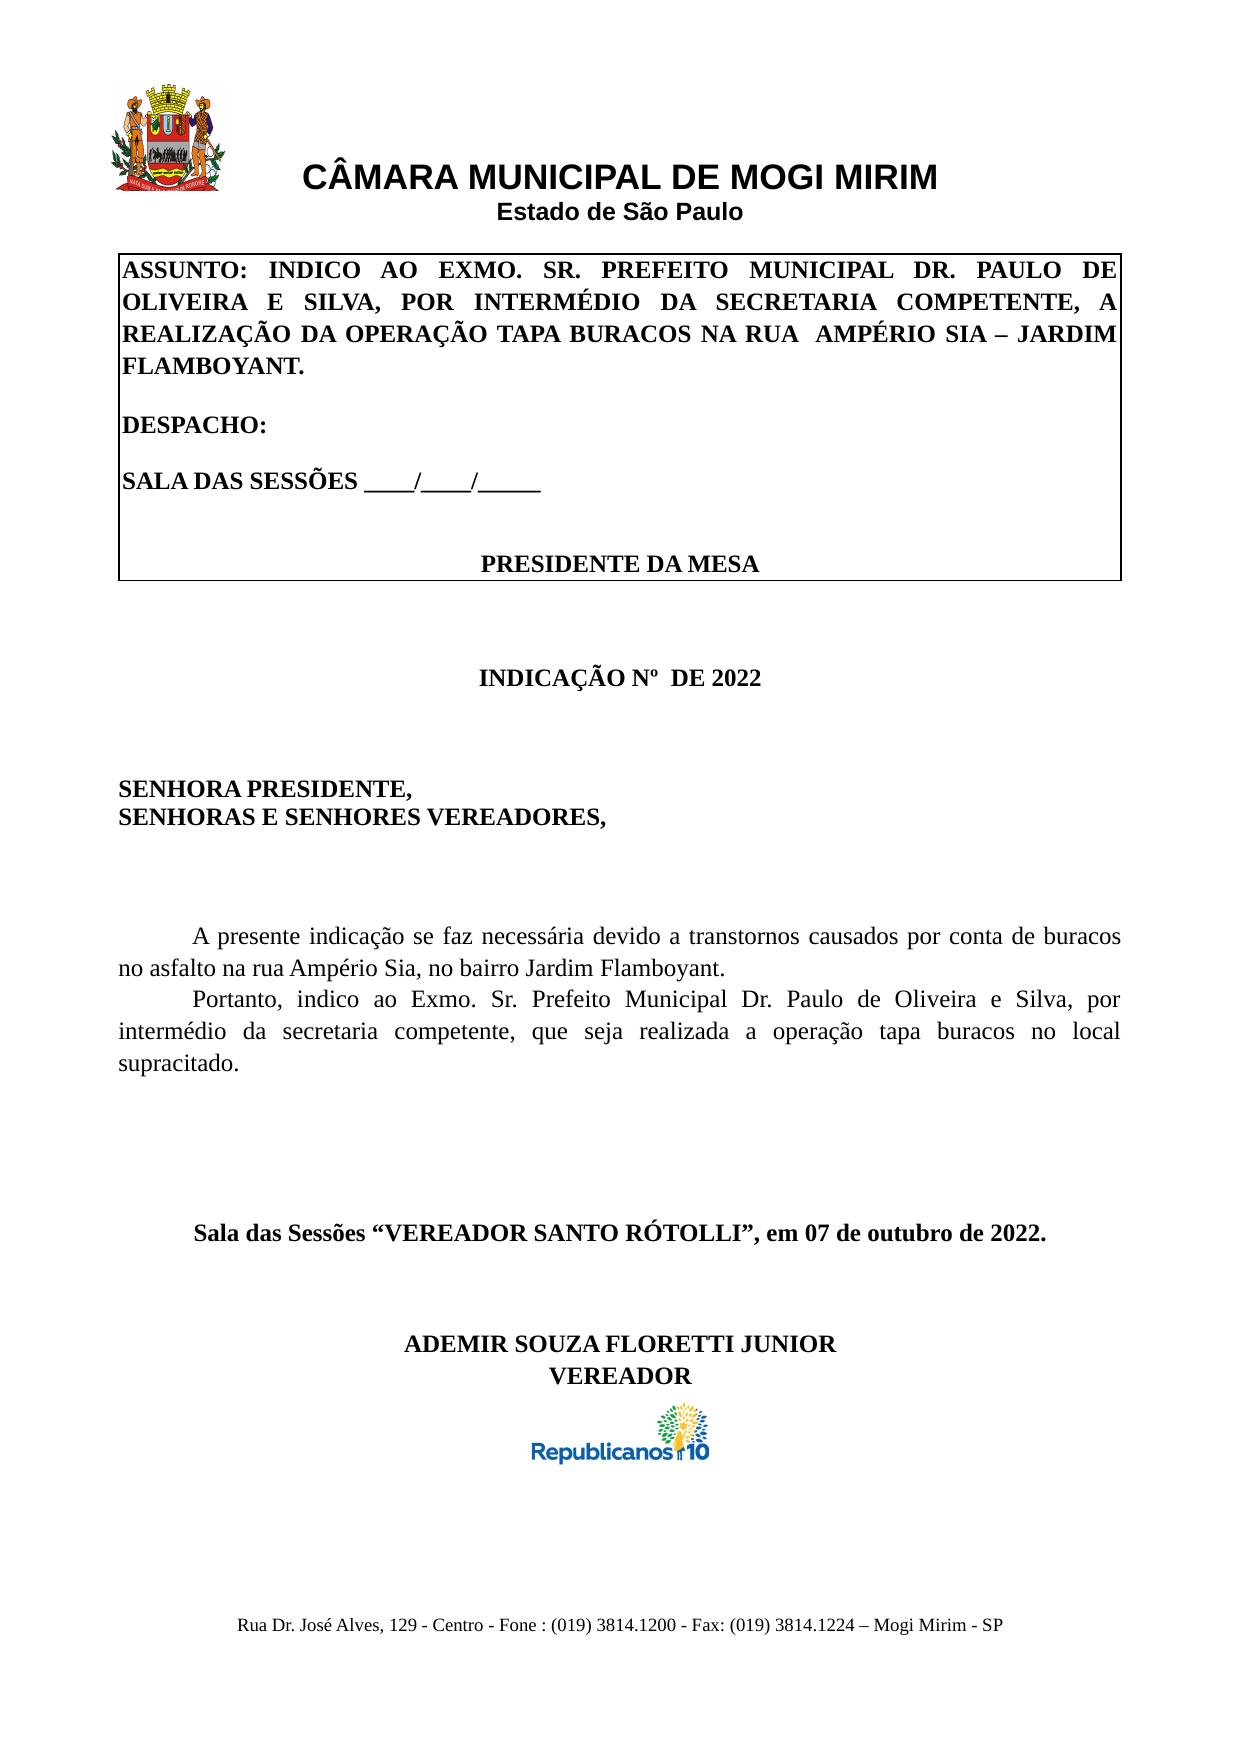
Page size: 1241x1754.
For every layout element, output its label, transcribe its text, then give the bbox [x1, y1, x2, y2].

text SENHORA PRESIDENTE, [118, 775, 1122, 803]
text Sala das Sessões “VEREADOR SANTO RÓTOLLI”, em 07 de outubro de 2022. [118, 1219, 1122, 1247]
text SALA DAS SESSÕES ____/____/_____ [120, 463, 1120, 494]
text SENHORAS E SENHORES VEREADORES, [118, 803, 1122, 831]
text Portanto, indico ao Exmo. Sr. Prefeito Municipal Dr. Paulo de Oliveira e Silva, por intermédio da secretaria competente, que seja realizada a operação tapa buracos no local supracitado. [118, 985, 1122, 1077]
picture [110, 84, 226, 191]
text ASSUNTO: INDICO AO EXMO. SR. PREFEITO MUNICIPAL DR. PAULO DE OLIVEIRA E SILVA, POR INTERMÉDIO DA SECRETARIA COMPETENTE, A REALIZAÇÃO DA OPERAÇÃO TAPA BURACOS NA RUA AMPÉRIO SIA – JARDIM FLAMBOYANT. [120, 255, 1120, 379]
text PRESIDENTE DA MESA [120, 546, 1120, 580]
text DESPACHO: [120, 408, 1120, 439]
text INDICAÇÃO Nº DE 2022 [118, 664, 1122, 692]
text A presente indicação se faz necessária devido a transtornos causados por conta de buracos no asfalto na rua Ampério Sia, no bairro Jardim Flamboyant. [118, 922, 1122, 981]
text VEREADOR [118, 1362, 1122, 1389]
picture [531, 1397, 710, 1477]
text ADEMIR SOUZA FLORETTI JUNIOR [118, 1330, 1122, 1358]
